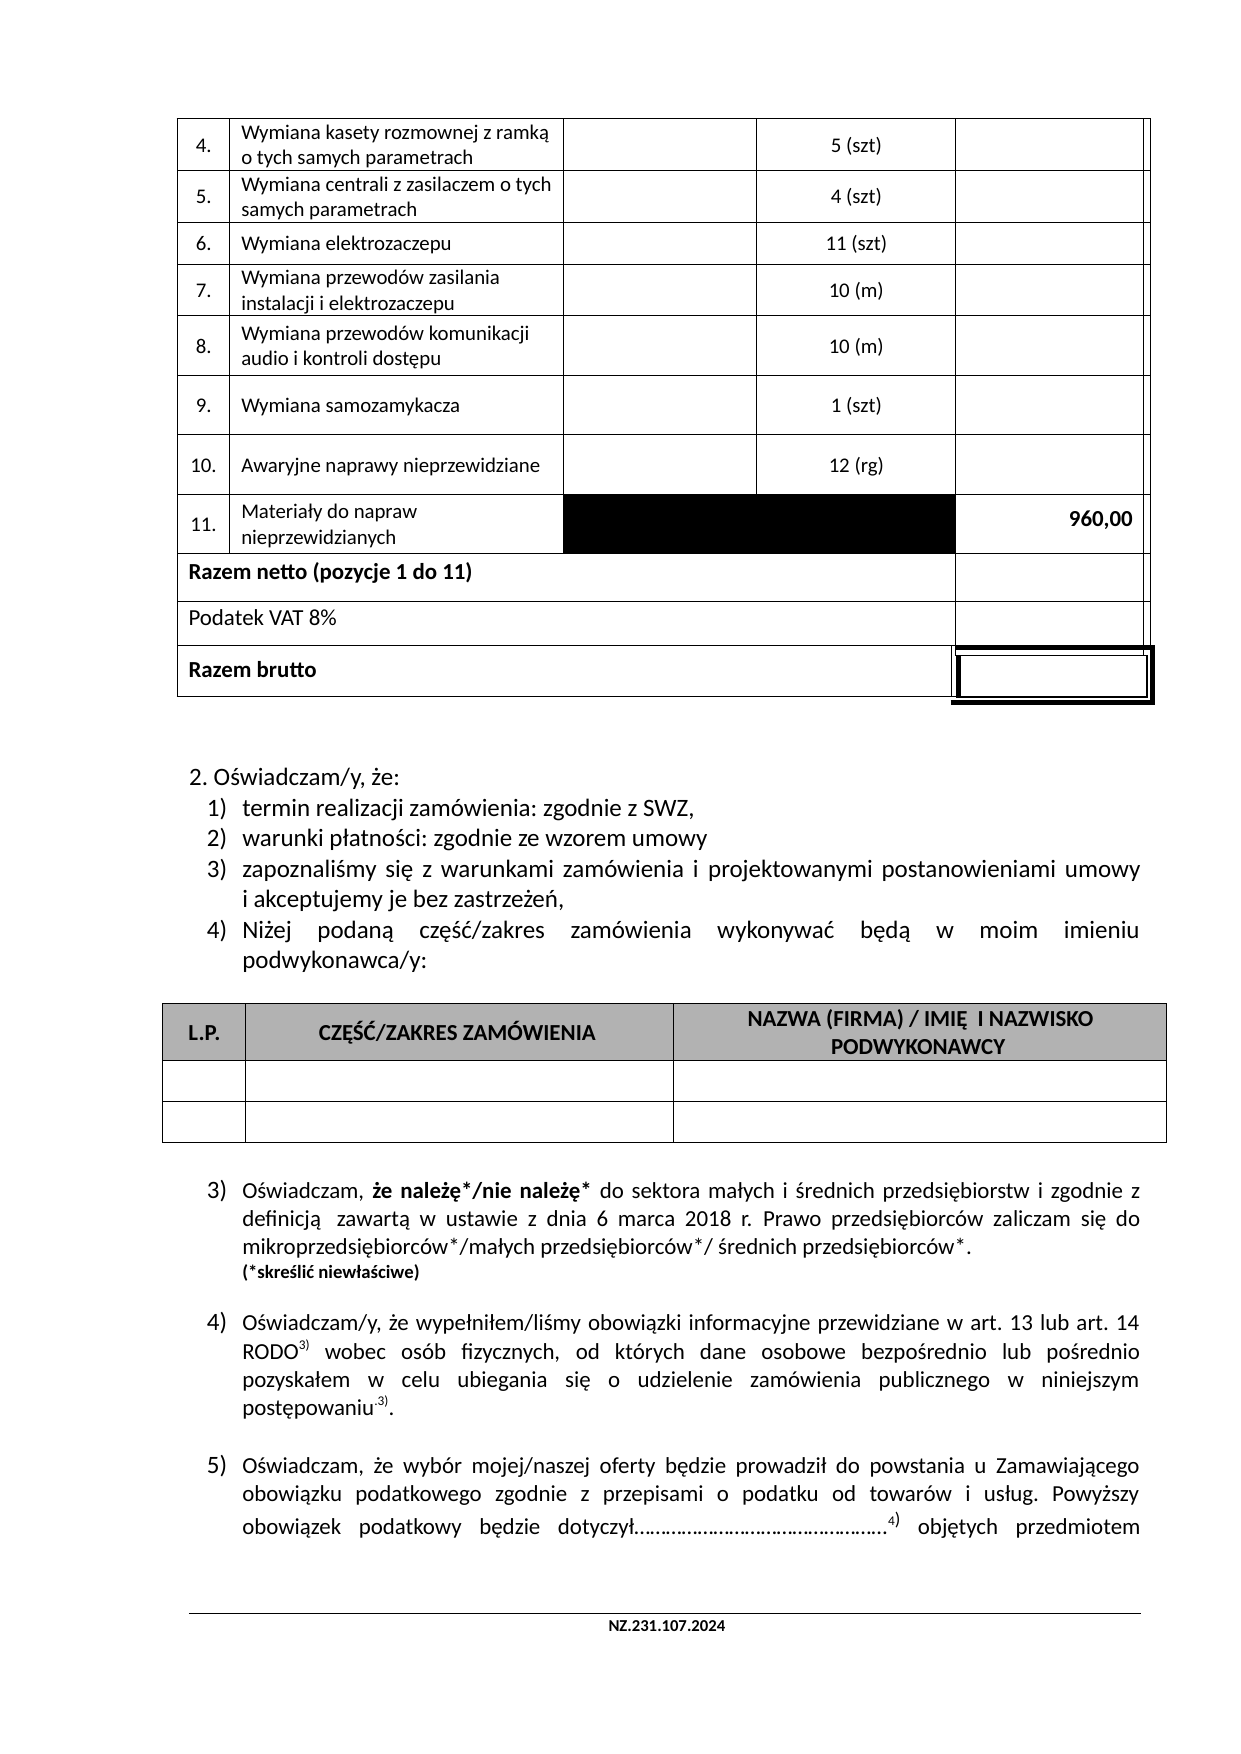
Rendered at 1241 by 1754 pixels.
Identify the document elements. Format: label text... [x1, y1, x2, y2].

table_cell Podatek VAT 8% [178, 602, 955, 645]
table_cell 4. [178, 119, 229, 170]
table_cell Wymiana centrali z zasilaczem o tych samych parametrach [230, 171, 563, 222]
table_cell [1144, 650, 1150, 696]
table_cell Wymiana kasety rozmownej z ramką o tych samych parametrach [230, 119, 563, 170]
table_cell Awaryjne naprawy nieprzewidziane [230, 435, 563, 494]
table_cell [564, 223, 756, 263]
table_cell [1144, 435, 1150, 494]
table_cell [956, 376, 1143, 434]
table_cell [757, 495, 955, 553]
table_cell 4 (szt) [757, 171, 955, 222]
table_cell 10. [178, 435, 229, 494]
list warunki płatności: zgodnie ze wzorem umowy [207, 822, 1141, 853]
list Niżej podaną część/zakres zamówienia wykonywać będą w moim imieniu podwykonawca/y: [207, 914, 1141, 975]
table_cell [564, 171, 756, 222]
table_cell [674, 1102, 1166, 1142]
table_cell [1144, 376, 1150, 434]
table_cell [246, 1102, 673, 1142]
table_cell [564, 265, 756, 315]
table_cell 11. [178, 495, 229, 553]
table_cell [956, 650, 1143, 655]
table_cell 10 (m) [757, 316, 955, 375]
table_cell 6. [178, 223, 229, 263]
table_cell [1144, 171, 1150, 222]
table_cell 7. [178, 265, 229, 315]
table_cell [163, 1061, 245, 1101]
table_cell [1144, 602, 1150, 645]
text 2. Oświadczam/y, że: [189, 761, 1141, 792]
table_cell 960,00 [956, 495, 1143, 553]
table_cell [1144, 119, 1150, 170]
table_cell 1 (szt) [757, 376, 955, 434]
table_cell [956, 316, 1143, 375]
list Oświadczam, że należę*/nie należę* do sektora małych i średnich przedsiębiorstw i zgodnie z definicją zawartą w ustawie z dnia 6 marca 2018 r. Prawo przedsiębiorców zaliczam się do mikroprzedsiębiorców*/małych przedsiębiorców*/ średnich przedsiębiorców*. [207, 1174, 1141, 1260]
table_cell [1144, 265, 1150, 315]
table_cell [956, 265, 1143, 315]
list Oświadczam/y, że wypełniłem/liśmy obowiązki informacyjne przewidziane w art. 13 lub art. 14 RODO3) wobec osób fizycznych, od których dane osobowe bezpośrednio lub pośrednio pozyskałem w celu ubiegania się o udzielenie zamówienia publicznego w niniejszym postępowaniu.3). [207, 1306, 1141, 1421]
table_cell 5 (szt) [757, 119, 955, 170]
list Oświadczam, że wybór mojej/naszej oferty będzie prowadził do powstania u Zamawiającego obowiązku podatkowego zgodnie z przepisami o podatku od towarów i usług. Powyższy obowiązek podatkowy będzie dotyczył…………………………………………4) objętych przedmiotem [207, 1449, 1141, 1540]
table_cell [1144, 316, 1150, 375]
table_cell 9. [178, 376, 229, 434]
table_cell [564, 435, 756, 494]
table_cell Wymiana przewodów zasilania instalacji i elektrozaczepu [230, 265, 563, 315]
table_cell [564, 119, 756, 170]
table_cell Wymiana samozamykacza [230, 376, 563, 434]
table_header Nazwa (firma) / Imię i Nazwisko podwykonawcy [674, 1004, 1166, 1060]
list zapoznaliśmy się z warunkami zamówienia i projektowanymi postanowieniami umowy i akceptujemy je bez zastrzeżeń, [207, 853, 1141, 914]
table_cell Materiały do napraw nieprzewidzianych [230, 495, 563, 553]
table_cell [956, 602, 1143, 645]
table_cell [674, 1061, 1166, 1101]
table_cell [564, 316, 756, 375]
table_cell 10 (m) [757, 265, 955, 315]
table_cell [956, 119, 1143, 170]
table_cell [961, 656, 1146, 696]
table_header Część/zakres zamówienia [246, 1004, 673, 1060]
table_cell Wymiana elektrozaczepu [230, 223, 563, 263]
table_cell [956, 171, 1143, 222]
table_cell 12 (rg) [757, 435, 955, 494]
table_cell 11 (szt) [757, 223, 955, 263]
table_cell [163, 1102, 245, 1142]
table_cell [246, 1061, 673, 1101]
table_cell [564, 495, 756, 553]
table_cell 8. [178, 316, 229, 375]
table_cell [956, 554, 1143, 601]
list (*skreślić niewłaściwe) [207, 1260, 1141, 1283]
table_cell [956, 223, 1143, 263]
table_cell [956, 435, 1143, 494]
table_cell Wymiana przewodów komunikacji audio i kontroli dostępu [230, 316, 563, 375]
table_cell 5. [178, 171, 229, 222]
table_cell [564, 376, 756, 434]
table_cell Razem netto (pozycje 1 do 11) [178, 554, 955, 601]
table_cell [1144, 495, 1150, 553]
table_header L.p. [163, 1004, 245, 1060]
table_cell Razem brutto [178, 646, 951, 696]
table_cell [1144, 223, 1150, 263]
table_cell [1144, 554, 1150, 601]
list termin realizacji zamówienia: zgodnie z SWZ, [207, 792, 1141, 822]
